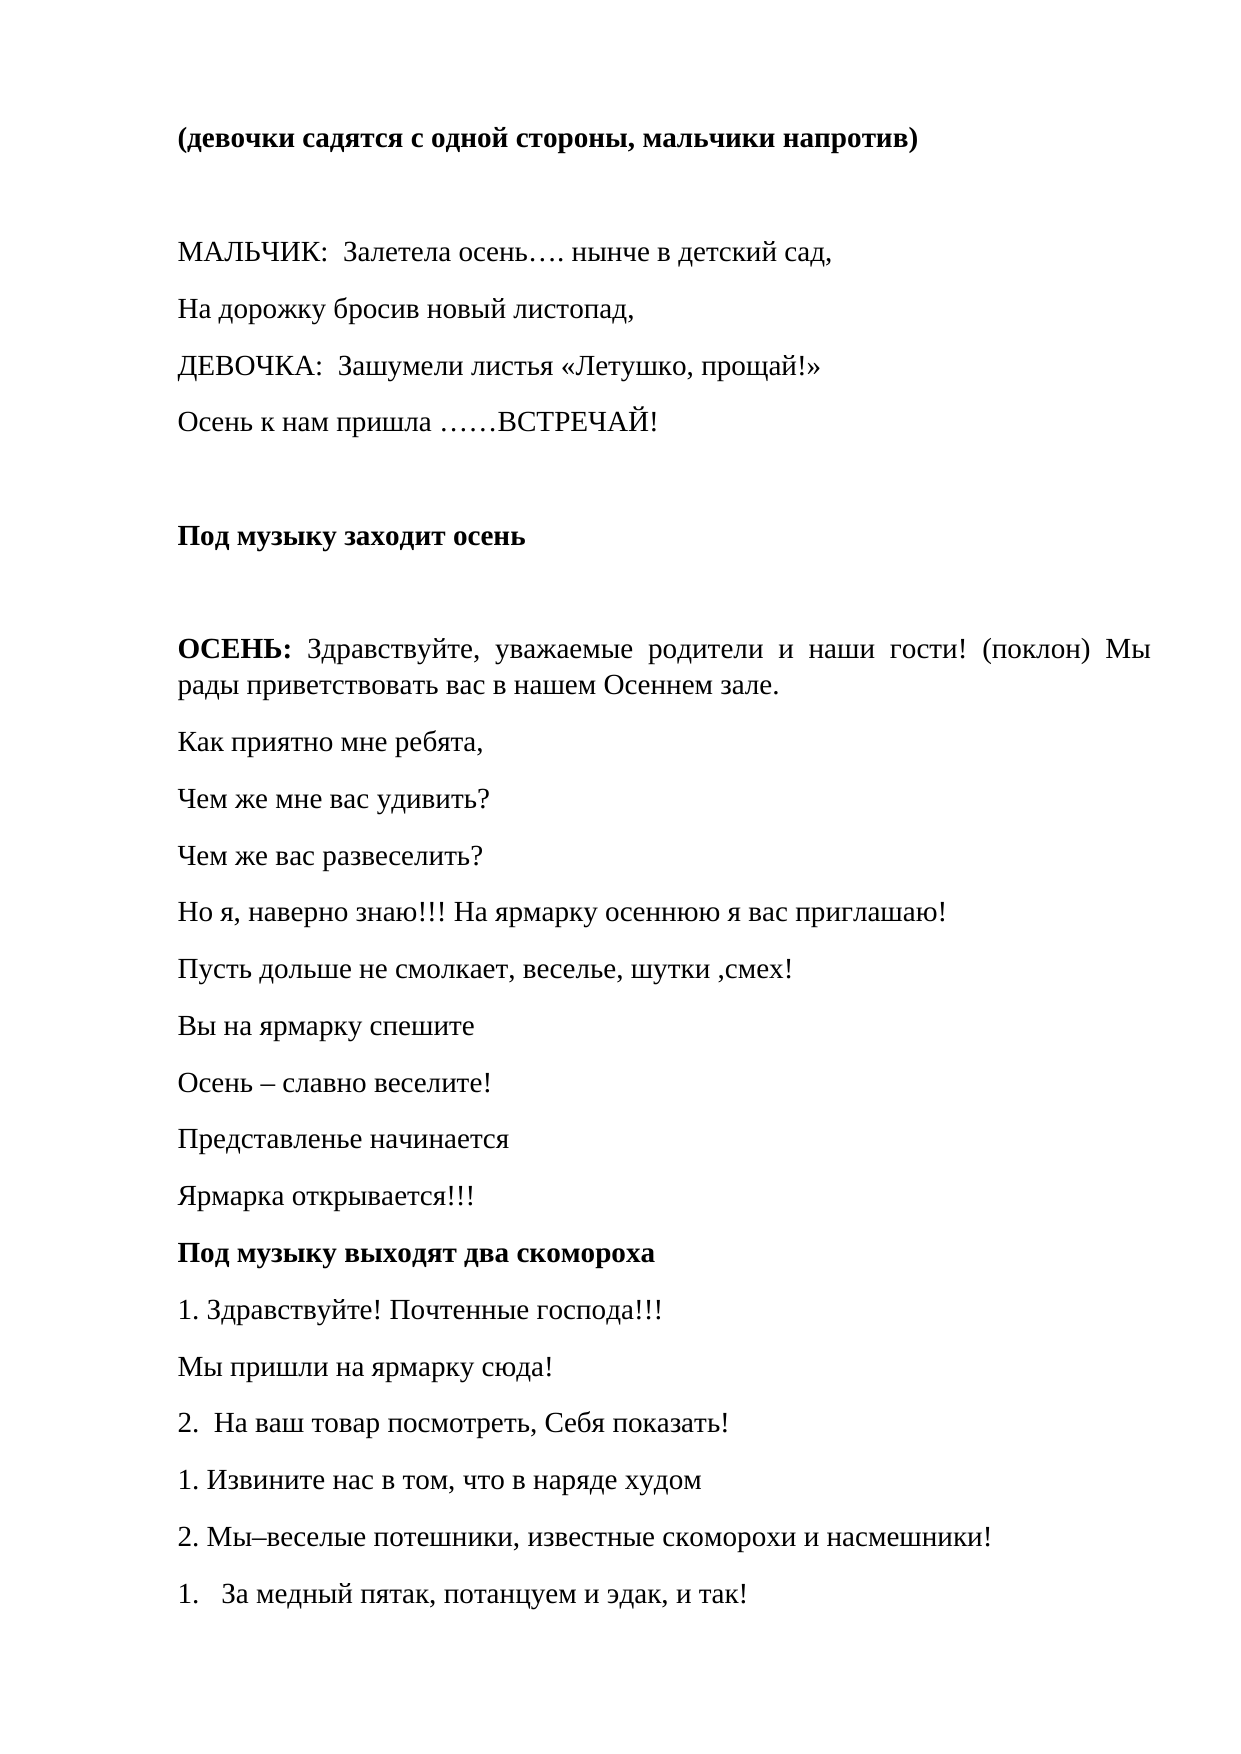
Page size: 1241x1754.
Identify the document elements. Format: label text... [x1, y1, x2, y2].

text МАЛЬЧИК: Залетела осень…. нынче в детский сад, [177, 232, 1152, 268]
text Чем же мне вас удивить? [177, 778, 1152, 814]
text Под музыку заходит осень [177, 516, 1152, 551]
text Представленье начинается [177, 1119, 1152, 1155]
text (девочки садятся с одной стороны, мальчики напротив) [177, 118, 1152, 154]
text Но я, наверно знаю!!! На ярмарку осеннюю я вас приглашаю! [177, 892, 1152, 928]
text 1. Извините нас в том, что в наряде худом [177, 1460, 1152, 1496]
text Осень – славно веселите! [177, 1062, 1152, 1098]
text 1. За медный пятак, потанцуем и эдак, и так! [177, 1573, 1152, 1609]
text 2. На ваш товар посмотреть, Себя показать! [177, 1403, 1152, 1439]
text Ярмарка открывается!!! [177, 1176, 1152, 1212]
text На дорожку бросив новый листопад, [177, 288, 1152, 324]
text Чем же вас развеселить? [177, 835, 1152, 871]
text Пусть дольше не смолкает, веселье, шутки ,смех! [177, 949, 1152, 985]
text 2. Мы–веселые потешники, известные скоморохи и насмешники! [177, 1517, 1152, 1552]
text Мы пришли на ярмарку сюда! [177, 1346, 1152, 1382]
text Вы на ярмарку спешите [177, 1006, 1152, 1042]
text Под музыку выходят два скомороха [177, 1233, 1152, 1269]
text ОСЕНЬ: Здравствуйте, уважаемые родители и наши гости! (поклон) Мы рады приветствовать вас в нашем Осеннем зале. [177, 629, 1152, 701]
text Как приятно мне ребята, [177, 722, 1152, 758]
text Осень к нам пришла ……ВСТРЕЧАЙ! [177, 402, 1152, 438]
text ДЕВОЧКА: Зашумели листья «Летушко, прощай!» [177, 345, 1152, 381]
text 1. Здравствуйте! Почтенные господа!!! [177, 1289, 1152, 1325]
